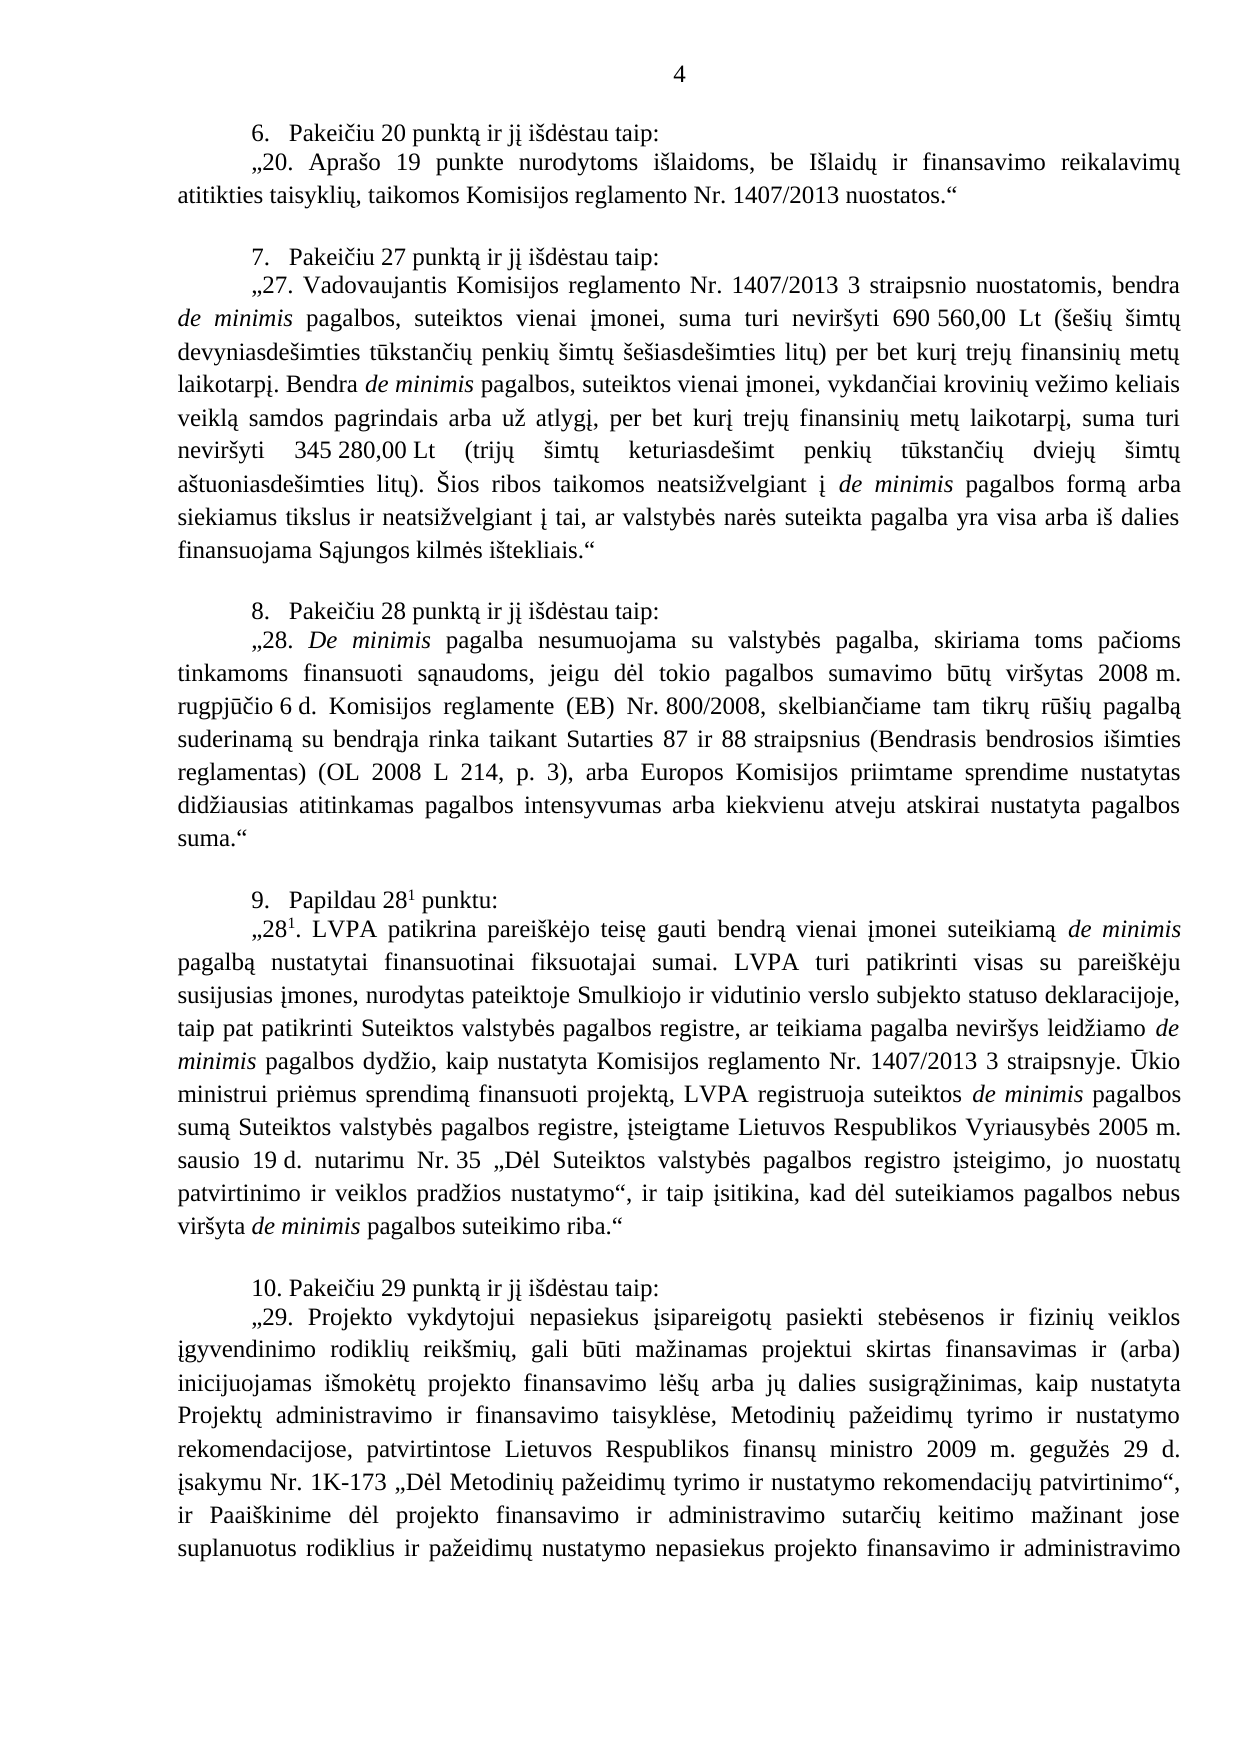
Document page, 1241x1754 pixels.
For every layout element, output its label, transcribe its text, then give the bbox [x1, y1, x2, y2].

text „28. De minimis pagalba nesumuojama su valstybės pagalba, skiriama toms pačioms tinkamoms finansuoti sąnaudoms, jeigu dėl tokio pagalbos sumavimo būtų viršytas 2008 m. rugpjūčio 6 d. Komisijos reglamente (EB) Nr. 800/2008, skelbiančiame tam tikrų rūšių pagalbą suderinamą su bendrąja rinka taikant Sutarties 87 ir 88 straipsnius (Bendrasis bendrosios išimties reglamentas) (OL 2008 L 214, p. 3), arba Europos Komisijos priimtame sprendime nustatytas didžiausias atitinkamas pagalbos intensyvumas arba kiekvienu atveju atskirai nustatyta pagalbos suma.“ [177, 625, 1181, 852]
text 6. Pakeičiu 20 punktą ir jį išdėstau taip: [251, 118, 1181, 147]
text „27. Vadovaujantis Komisijos reglamento Nr. 1407/2013 3 straipsnio nuostatomis, bendra de minimis pagalbos, suteiktos vienai įmonei, suma turi neviršyti 690 560,00 Lt (šešių šimtų devyniasdešimties tūkstančių penkių šimtų šešiasdešimties litų) per bet kurį trejų finansinių metų laikotarpį. Bendra de minimis pagalbos, suteiktos vienai įmonei, vykdančiai krovinių vežimo keliais veiklą samdos pagrindais arba už atlygį, per bet kurį trejų finansinių metų laikotarpį, suma turi neviršyti 345 280,00 Lt (trijų šimtų keturiasdešimt penkių tūkstančių dviejų šimtų aštuoniasdešimties litų). Šios ribos taikomos neatsižvelgiant į de minimis pagalbos formą arba siekiamus tikslus ir neatsižvelgiant į tai, ar valstybės narės suteikta pagalba yra visa arba iš dalies finansuojama Sąjungos kilmės ištekliais.“ [177, 271, 1181, 563]
text 10. Pakeičiu 29 punktą ir jį išdėstau taip: [251, 1273, 1181, 1302]
text 8. Pakeičiu 28 punktą ir jį išdėstau taip: [251, 596, 1181, 625]
text 7. Pakeičiu 27 punktą ir jį išdėstau taip: [251, 242, 1181, 271]
text „20. Aprašo 19 punkte nurodytoms išlaidoms, be Išlaidų ir finansavimo reikalavimų atitikties taisyklių, taikomos Komisijos reglamento Nr. 1407/2013 nuostatos.“ [177, 147, 1181, 209]
text 9. Papildau 281 punktu: [251, 885, 1181, 914]
text „281. LVPA patikrina pareiškėjo teisę gauti bendrą vienai įmonei suteikiamą de minimis pagalbą nustatytai finansuotinai fiksuotajai sumai. LVPA turi patikrinti visas su pareiškėju susijusias įmones, nurodytas pateiktoje Smulkiojo ir vidutinio verslo subjekto statuso deklaracijoje, taip pat patikrinti Suteiktos valstybės pagalbos registre, ar teikiama pagalba neviršys leidžiamo de minimis pagalbos dydžio, kaip nustatyta Komisijos reglamento Nr. 1407/2013 3 straipsnyje. Ūkio ministrui priėmus sprendimą finansuoti projektą, LVPA registruoja suteiktos de minimis pagalbos sumą Suteiktos valstybės pagalbos registre, įsteigtame Lietuvos Respublikos Vyriausybės 2005 m. sausio 19 d. nutarimu Nr. 35 „Dėl Suteiktos valstybės pagalbos registro įsteigimo, jo nuostatų patvirtinimo ir veiklos pradžios nustatymo“, ir taip įsitikina, kad dėl suteikiamos pagalbos nebus viršyta de minimis pagalbos suteikimo riba.“ [177, 914, 1181, 1240]
text „29. Projekto vykdytojui nepasiekus įsipareigotų pasiekti stebėsenos ir fizinių veiklos įgyvendinimo rodiklių reikšmių, gali būti mažinamas projektui skirtas finansavimas ir (arba) inicijuojamas išmokėtų projekto finansavimo lėšų arba jų dalies susigrąžinimas, kaip nustatyta Projektų administravimo ir finansavimo taisyklėse, Metodinių pažeidimų tyrimo ir nustatymo rekomendacijose, patvirtintose Lietuvos Respublikos finansų ministro 2009 m. gegužės 29 d. įsakymu Nr. 1K-173 „Dėl Metodinių pažeidimų tyrimo ir nustatymo rekomendacijų patvirtinimo“, ir Paaiškinime dėl projekto finansavimo ir administravimo sutarčių keitimo mažinant jose suplanuotus rodiklius ir pažeidimų nustatymo nepasiekus projekto finansavimo ir administravimo [177, 1302, 1181, 1561]
